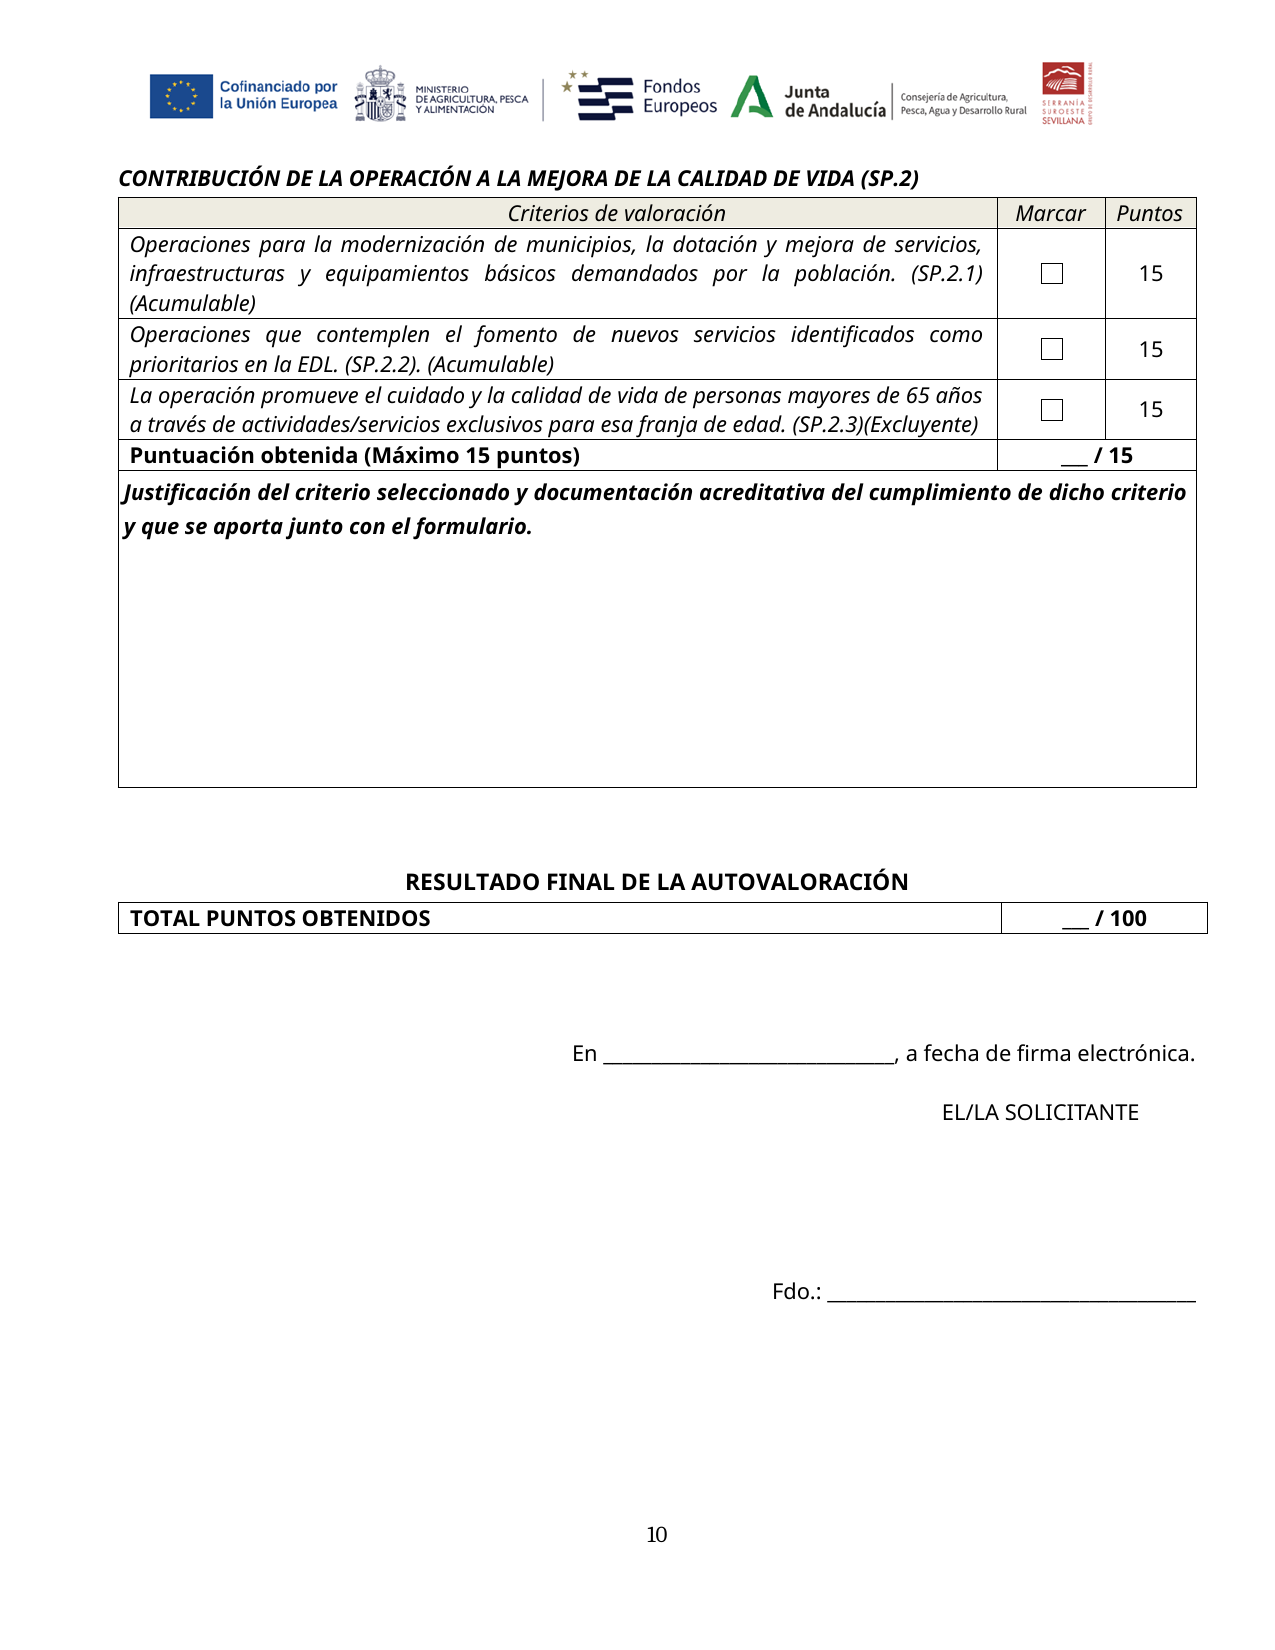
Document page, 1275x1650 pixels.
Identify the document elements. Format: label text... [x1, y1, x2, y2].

table_cell 15 [1106, 380, 1196, 439]
table_cell Operaciones para la modernización de municipios, la dotación y mejora de servicios, infraestructuras y equipamientos básicos demandados por la población. (SP.2.1)(Acumulable) [119, 229, 997, 318]
table_cell La operación promueve el cuidado y la calidad de vida de personas mayores de 65 años a través de actividades/servicios exclusivos para esa franja de edad. (SP.2.3)(Excluyente) [119, 380, 997, 439]
table_header Criterios de valoración [119, 198, 997, 227]
table_header TOTAL PUNTOS OBTENIDOS [119, 903, 1001, 932]
table_cell Justificación del criterio seleccionado y documentación acreditativa del cumplimiento de dicho criterio y que se aporta junto con el formulario. [119, 471, 1196, 787]
table_header Puntos [1106, 198, 1196, 227]
table_cell [998, 380, 1105, 439]
picture [117, 57, 1131, 129]
text Fdo.: ______________________________________ [118, 1276, 1196, 1306]
table_cell Operaciones que contemplen el fomento de nuevos servicios identificados como prioritarios en la EDL. (SP.2.2). (Acumulable) [119, 319, 997, 378]
subtitle RESULTADO FINAL DE LA AUTOVALORACIÓN [118, 866, 1196, 897]
table_cell Puntuación obtenida (Máximo 15 puntos) [119, 440, 997, 470]
table_cell ___ / 15 [998, 440, 1196, 470]
table_cell 15 [1106, 229, 1196, 318]
table_cell 15 [1106, 319, 1196, 378]
text En ­______________________________, a fecha de firma electrónica. [118, 1038, 1196, 1067]
table_cell [998, 229, 1105, 318]
table_header ___ / 100 [1002, 903, 1207, 932]
table_header Marcar [998, 198, 1105, 227]
text EL/LA SOLICITANTE [118, 1097, 1196, 1127]
table_cell [998, 319, 1105, 378]
subtitle CONTRIBUCIÓN DE LA OPERACIÓN A LA MEJORA DE LA CALIDAD DE VIDA (SP.2) [118, 162, 1196, 192]
